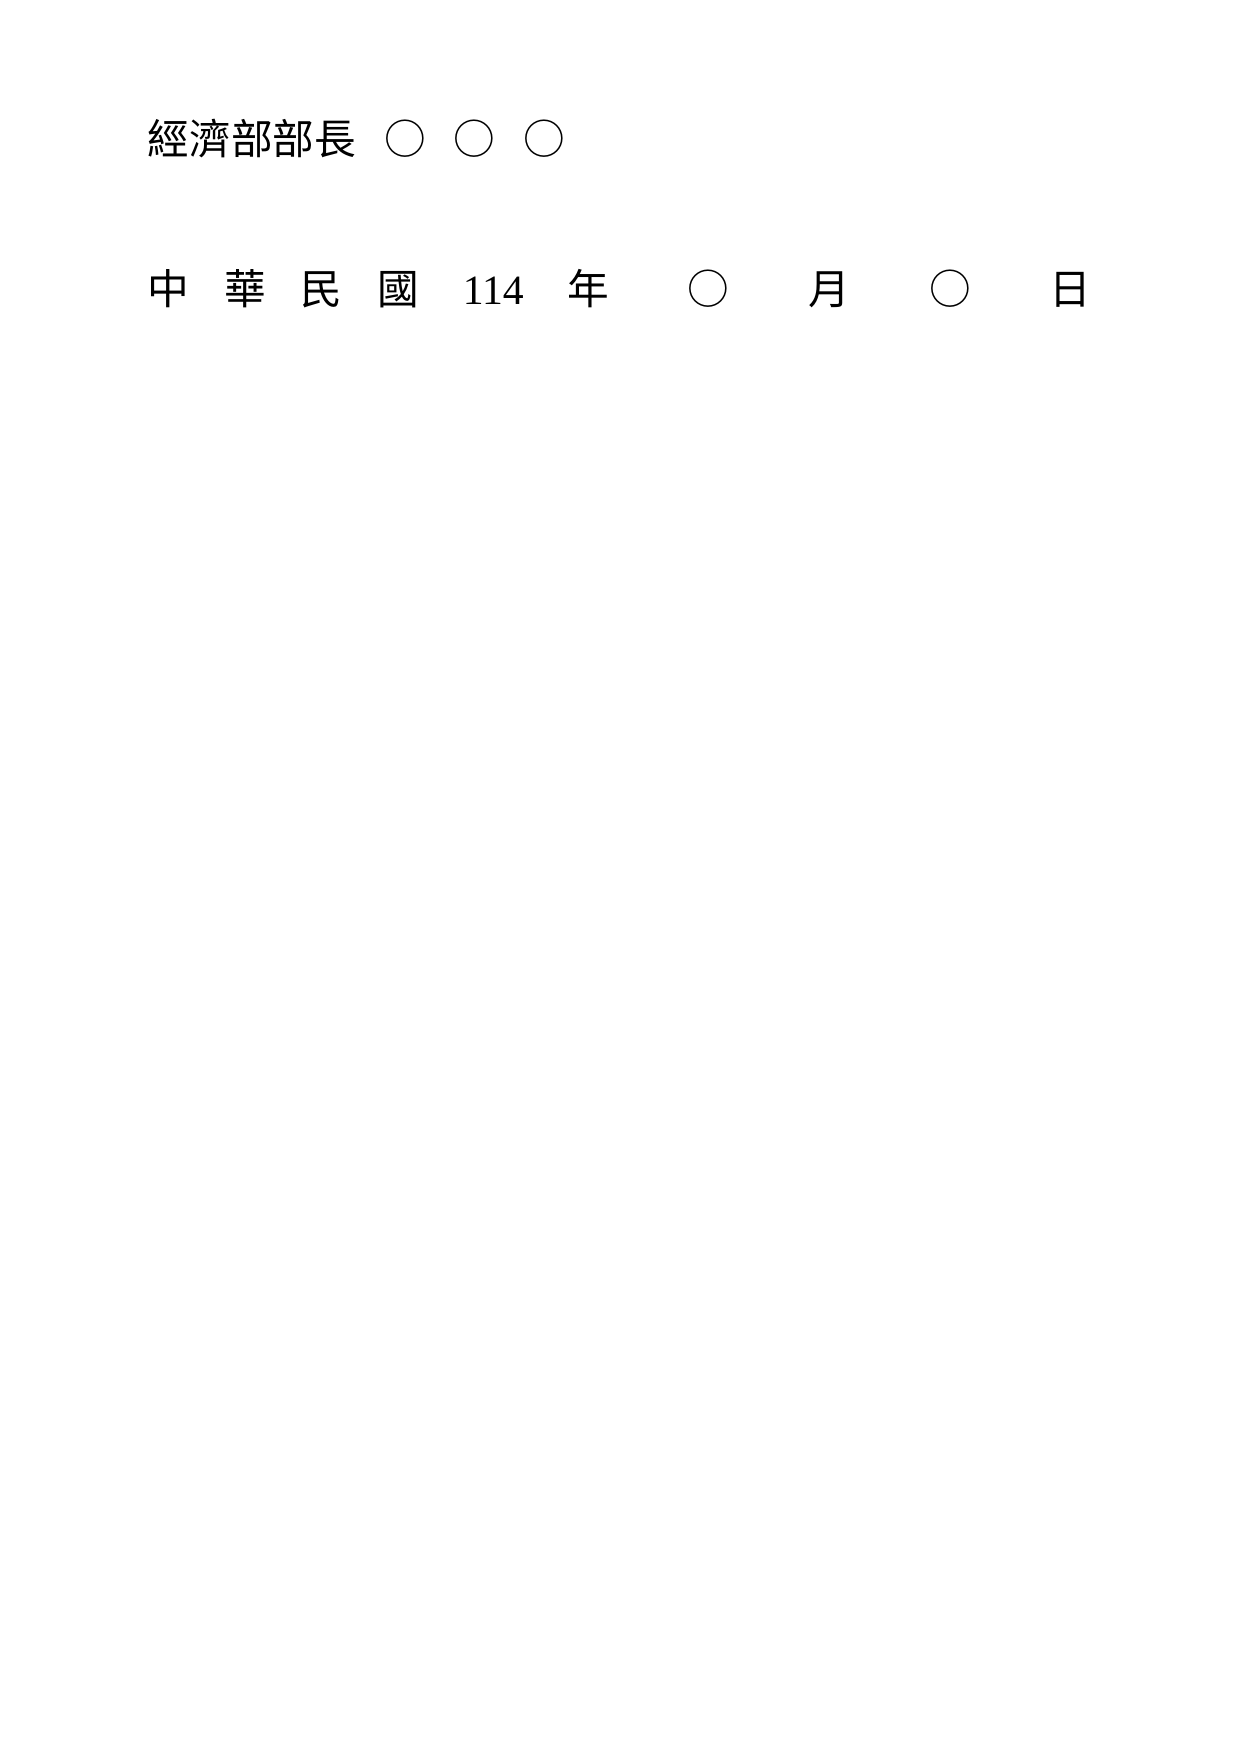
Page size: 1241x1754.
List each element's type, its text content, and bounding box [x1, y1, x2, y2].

text 中華民國114年 ○ 月 ○ 日 [148, 249, 1092, 324]
text 經濟部部長 ○ ○ ○ [148, 99, 1092, 174]
